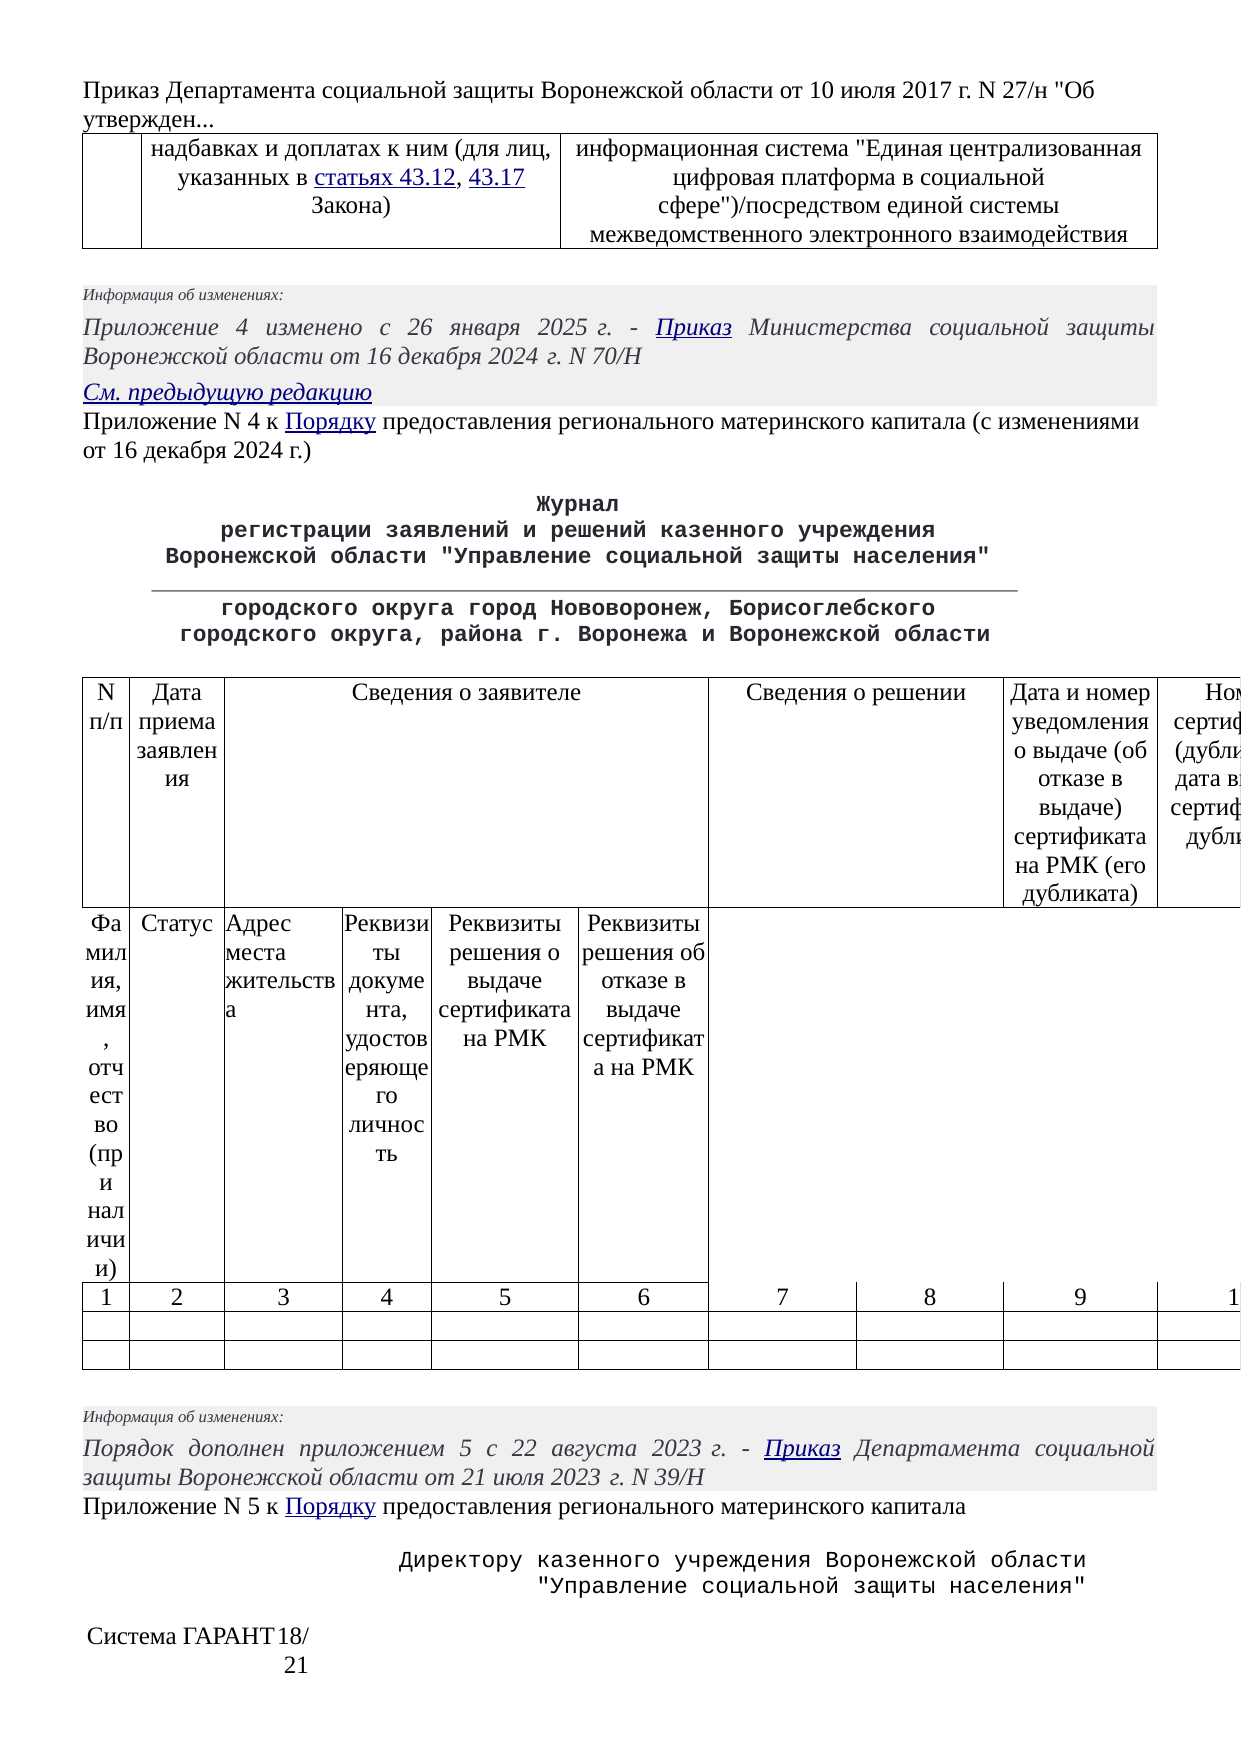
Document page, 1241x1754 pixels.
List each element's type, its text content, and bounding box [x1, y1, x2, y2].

table_header Дата приема заявления [130, 678, 224, 907]
table_cell Реквизиты решения об отказе в выдаче сертификата на РМК [579, 908, 708, 1282]
table_cell [130, 1312, 224, 1340]
table_cell [1004, 908, 1157, 1282]
table_cell [432, 1312, 578, 1340]
table_cell 9 [1004, 1282, 1157, 1311]
table_header Номер сертификата (дубликата), дата выдачи сертификата, дубликата [1158, 678, 1240, 907]
text См. предыдущую редакцию [83, 377, 1157, 406]
table_cell [225, 1312, 342, 1340]
table_cell 10 [1158, 1282, 1240, 1311]
table_cell надбавках и доплатах к ним (для лиц, указанных в статьях 43.12, 43.17 Закона) [142, 134, 560, 248]
text Воронежской области "Управление социальной защиты населения" [83, 544, 1157, 570]
table_cell 6 [579, 1283, 708, 1311]
text _______________________________________________________________ [83, 570, 1157, 596]
text городского округа город Нововоронеж, Борисоглебского [83, 596, 1157, 622]
table_cell [225, 1341, 342, 1369]
table_cell [130, 1341, 224, 1369]
table_cell 2 [130, 1283, 224, 1311]
text Журнал [83, 492, 1157, 518]
table_cell [343, 1341, 431, 1369]
table_cell [856, 908, 1003, 1282]
table_cell 7 [709, 1282, 856, 1311]
table_cell Статус [130, 908, 224, 1282]
text "Управление социальной защиты населения" [83, 1574, 1157, 1600]
table_cell 1 [83, 1283, 129, 1311]
text Приложение N 5 к Порядку предоставления регионального материнского капитала [83, 1491, 1157, 1520]
table_cell 5 [432, 1283, 578, 1311]
table_cell [432, 1341, 578, 1369]
table_cell Реквизиты документа, удостоверяющего личность [343, 908, 431, 1282]
table_header N п/п [83, 678, 129, 907]
table_header Дата и номер уведомления о выдаче (об отказе в выдаче) сертификата на РМК (его дубликата) [1004, 678, 1157, 907]
table_cell [1158, 1341, 1240, 1369]
table_cell [343, 1312, 431, 1340]
table_cell Фамилия, имя, отчество (при наличии) [82, 908, 129, 1282]
table_cell [1004, 1312, 1157, 1340]
text Информация об изменениях: [286, 1406, 1157, 1426]
table_cell [83, 1312, 129, 1340]
text Приложение 4 изменено с 26 января 2025 г. - Приказ Министерства социальной защиты Воронежской области от 16 декабря 2024 г. N 70/Н [644, 341, 1157, 369]
table_cell [857, 1312, 1003, 1340]
text городского округа, района г. Воронежа и Воронежской области [83, 622, 1157, 648]
table_cell [83, 134, 141, 248]
table_cell 8 [857, 1282, 1003, 1311]
table_cell [857, 1341, 1003, 1369]
text Информация об изменениях: [286, 285, 1157, 304]
table_cell [579, 1312, 708, 1340]
table_header Сведения о решении [709, 678, 1003, 907]
table_cell [709, 1341, 856, 1369]
table_header Сведения о заявителе [225, 678, 708, 907]
table_cell [1158, 1312, 1240, 1340]
table_cell [709, 1312, 856, 1340]
table_cell [579, 1341, 708, 1369]
text Директору казенного учреждения Воронежской области [83, 1548, 1157, 1574]
table_cell [709, 908, 856, 1282]
text регистрации заявлений и решений казенного учреждения [83, 518, 1157, 544]
text Порядок дополнен приложением 5 с 22 августа 2023 г. - Приказ Департамента социальной защиты Воронежской области от 21 июля 2023 г. N 39/Н [707, 1462, 1157, 1491]
table_cell [1157, 908, 1240, 1282]
table_cell информационная система "Единая централизованная цифровая платформа в социальной сфере")/посредством единой системы межведомственного электронного взаимодействия [561, 134, 1157, 248]
table_cell 3 [225, 1283, 342, 1311]
table_cell [83, 1341, 129, 1369]
table_cell Реквизиты решения о выдаче сертификата на РМК [432, 908, 578, 1282]
table_cell Адрес места жительства [225, 908, 342, 1282]
table_cell 4 [343, 1283, 431, 1311]
text Приложение N 4 к Порядку предоставления регионального материнского капитала (с изменениями от 16 декабря 2024 г.) [83, 406, 1157, 464]
table_cell [1004, 1341, 1157, 1369]
